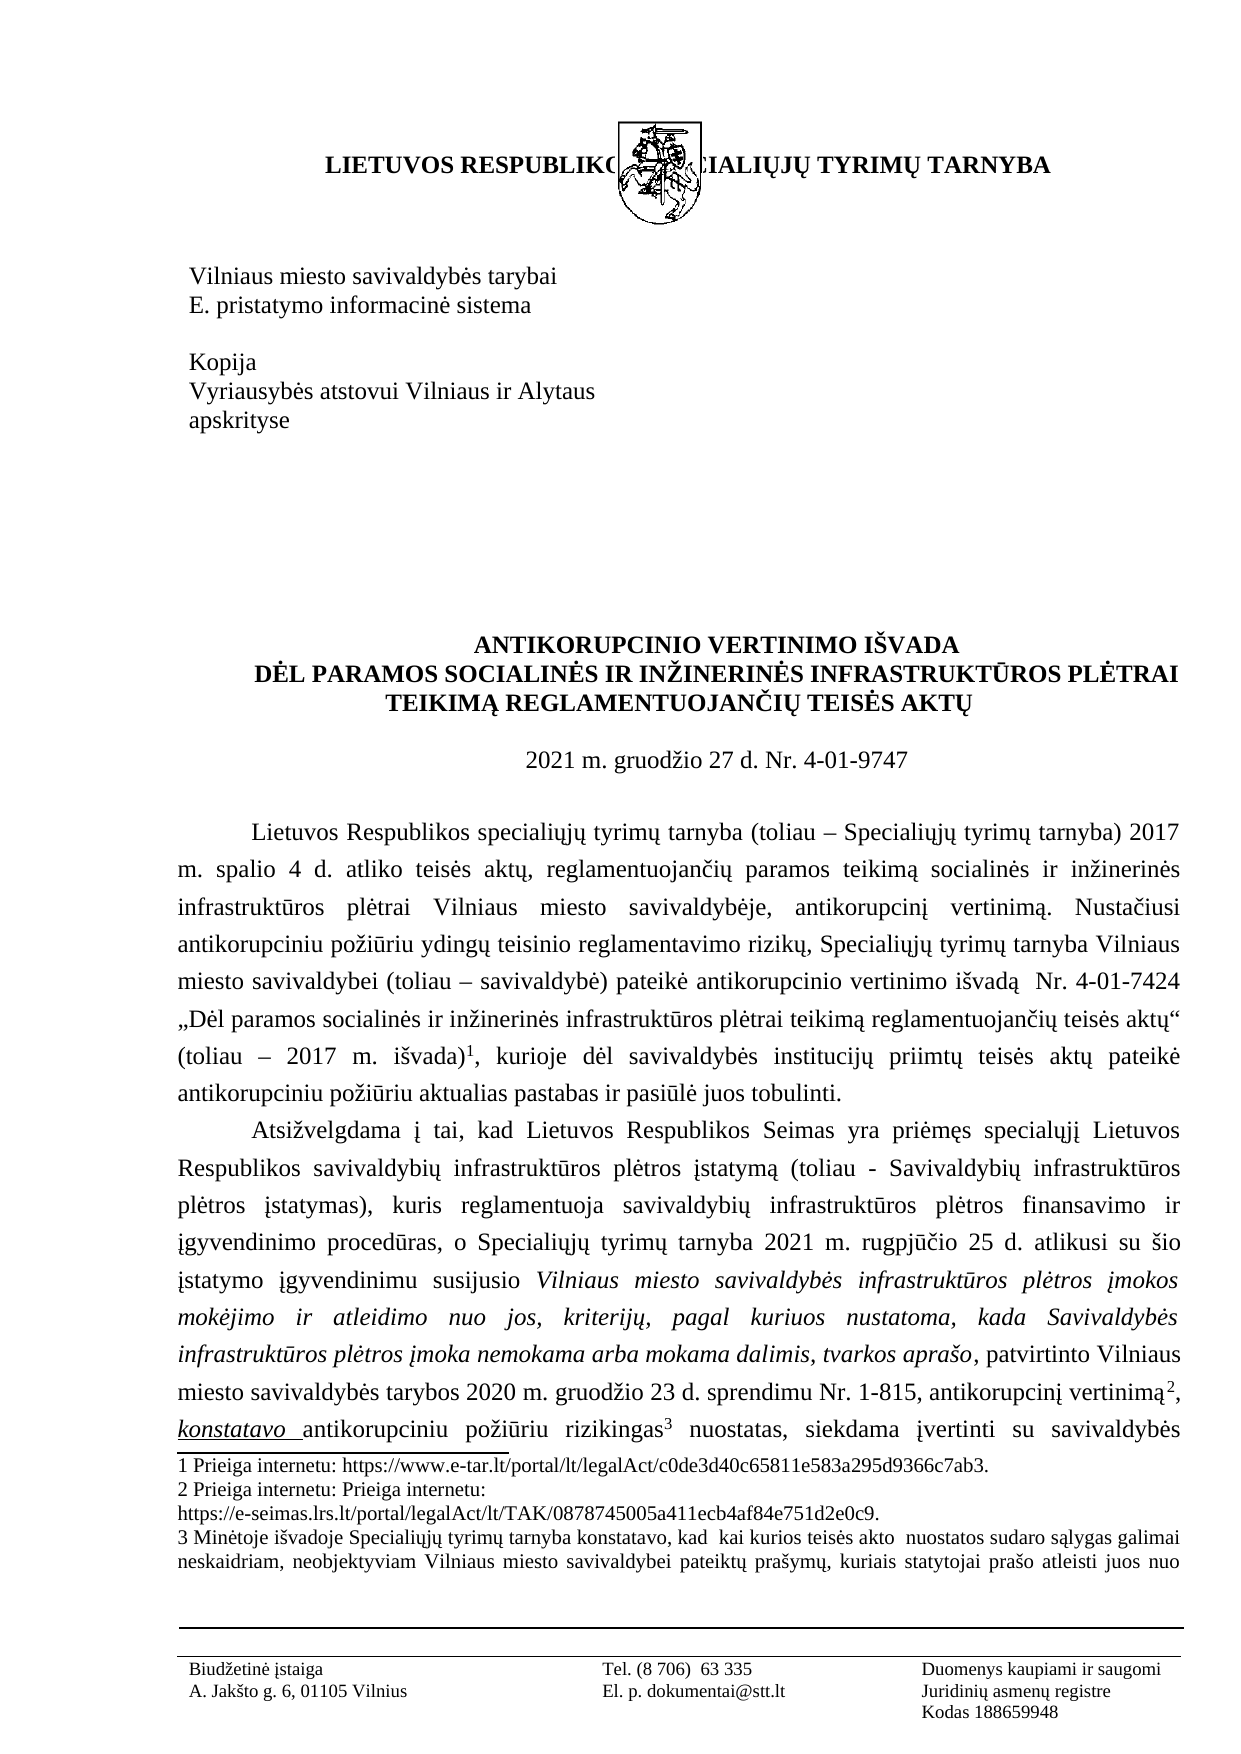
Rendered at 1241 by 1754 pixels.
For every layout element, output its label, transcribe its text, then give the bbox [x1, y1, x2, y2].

table_cell [968, 290, 1199, 462]
table_cell [177, 209, 1199, 261]
table_cell [968, 261, 1199, 290]
table_cell [635, 261, 800, 290]
table_cell [800, 261, 968, 290]
text 2021 m. gruodžio 27 d. Nr. 4-01-9747 [177, 745, 1181, 774]
table_cell [635, 290, 800, 462]
text Prieiga internetu: https://www.e-tar.lt/portal/lt/legalAct/c0de3d40c65811e583a295d9366c7ab3. [177, 1453, 1181, 1477]
table_header LIETUVOS RESPUBLIKOS SPECIALIŲJŲ TYRIMŲ TARNYBA [177, 150, 615, 208]
text DĖL PARAMOS SOCIALINĖS IR INŽINERINĖS INFRASTRUKTŪROS PLĖTRAI TEIKIMą reglamentuojančių teisės aktų [177, 659, 1181, 717]
text Atsižvelgdama į tai, kad Lietuvos Respublikos Seimas yra priėmęs specialųjį Lietuvos Respublikos savivaldybių infrastruktūros plėtros įstatymą (toliau - Savivaldybių infrastruktūros plėtros įstatymas), kuris reglamentuoja savivaldybių infrastruktūros plėtros finansavimo ir įgyvendinimo procedūras, o Specialiųjų tyrimų tarnyba 2021 m. rugpjūčio 25 d. atlikusi su šio įstatymo įgyvendinimu susijusio Vilniaus miesto savivaldybės infrastruktūros plėtros įmokos mokėjimo ir atleidimo nuo jos, kriterijų, pagal kuriuos nustatoma, kada Savivaldybės infrastruktūros plėtros įmoka nemokama arba mokama dalimis, tvarkos aprašo, patvirtinto Vilniaus miesto savivaldybės tarybos 2020 m. gruodžio 23 d. sprendimu Nr. 1-815, antikorupcinį vertinimą, konstatavo antikorupciniu požiūriu rizikingas nuostatas, siekdama įvertinti su savivaldybės [177, 1116, 1181, 1443]
table_header LIETUVOS RESPUBLIKOS SPECIALIŲJŲ TYRIMŲ TARNYBA [703, 150, 1199, 208]
table_cell Vilniaus miesto savivaldybės tarybai E. pristatymo informacinė sistema Kopija Vyriausybės atstovui Vilniaus ir Alytaus apskrityse [177, 261, 635, 462]
table_cell [177, 463, 1199, 515]
text Prieiga internetu: Prieiga internetu: https://e-seimas.lrs.lt/portal/legalAct/lt/TAK/0878745005a411ecb4af84e751d2e0c9. [177, 1477, 1181, 1525]
text Lietuvos Respublikos specialiųjų tyrimų tarnyba (toliau – Specialiųjų tyrimų tarnyba) 2017 m. spalio 4 d. atliko teisės aktų, reglamentuojančių paramos teikimą socialinės ir inžinerinės infrastruktūros plėtrai Vilniaus miesto savivaldybėje, antikorupcinį vertinimą. Nustačiusi antikorupciniu požiūriu ydingų teisinio reglamentavimo rizikų, Specialiųjų tyrimų tarnyba Vilniaus miesto savivaldybei (toliau – savivaldybė) pateikė antikorupcinio vertinimo išvadą Nr. 4-01-7424 „Dėl paramos socialinės ir inžinerinės infrastruktūros plėtrai teikimą reglamentuojančių teisės aktų“ (toliau – 2017 m. išvada), kurioje dėl savivaldybės institucijų priimtų teisės aktų pateikė antikorupciniu požiūriu aktualias pastabas ir pasiūlė juos tobulinti. [177, 817, 1181, 1107]
text Minėtoje išvadoje Specialiųjų tyrimų tarnyba konstatavo, kad kai kurios teisės akto nuostatos sudaro sąlygas galimai neskaidriam, neobjektyviam Vilniaus miesto savivaldybei pateiktų prašymų, kuriais statytojai prašo atleisti juos nuo [177, 1525, 1181, 1573]
text ANTIKORUPCINIO VERTINIMO IŠVADA [177, 630, 1181, 659]
table_cell [800, 290, 968, 462]
